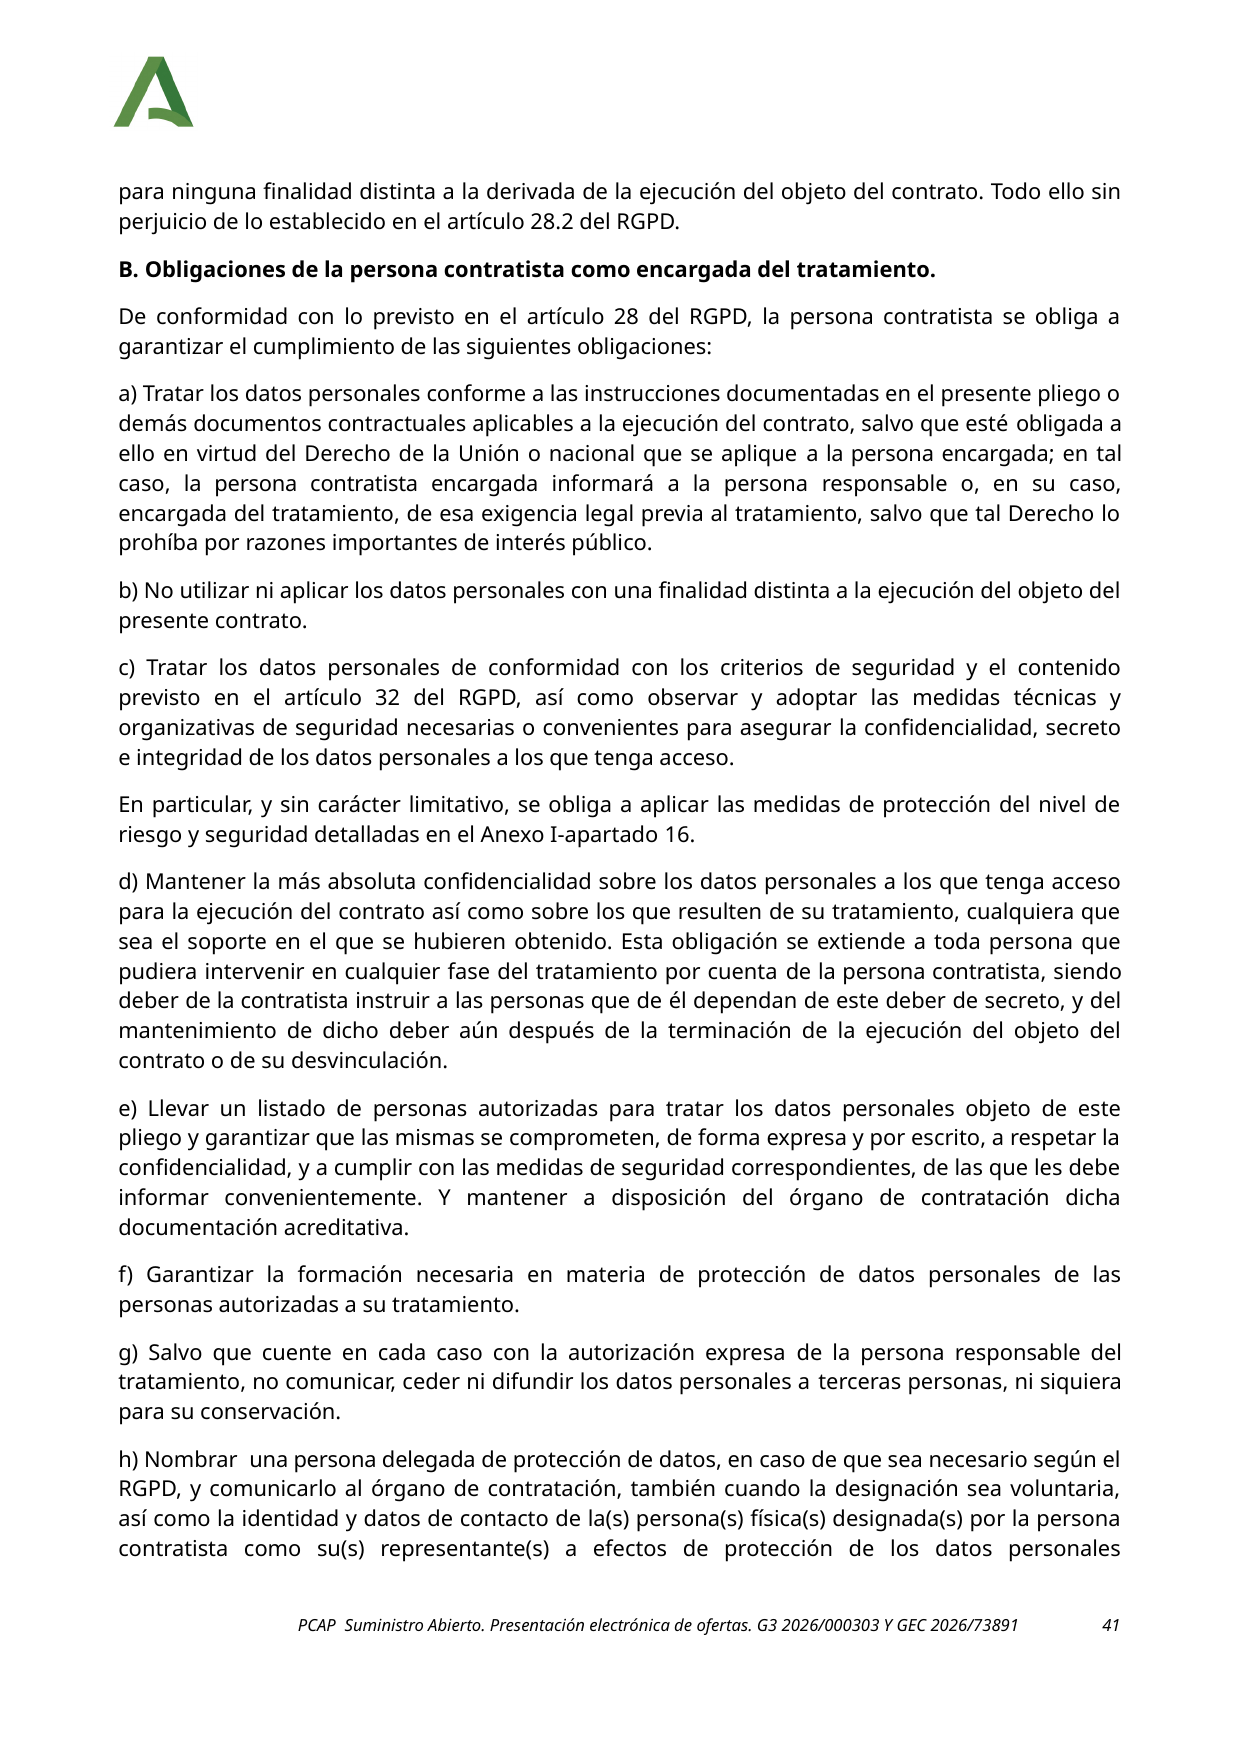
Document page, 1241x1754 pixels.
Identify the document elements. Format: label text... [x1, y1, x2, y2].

picture [109, 52, 198, 131]
text De conformidad con lo previsto en el artículo 28 del RGPD, la persona contratista se obliga a garantizar el cumplimiento de las siguientes obligaciones: [118, 301, 1122, 361]
text para ninguna finalidad distinta a la derivada de la ejecución del objeto del contrato. Todo ello sin perjuicio de lo establecido en el artículo 28.2 del RGPD. [118, 176, 1122, 236]
text d) Mantener la más absoluta confidencialidad sobre los datos personales a los que tenga acceso para la ejecución del contrato así como sobre los que resulten de su tratamiento, cualquiera que sea el soporte en el que se hubieren obtenido. Esta obligación se extiende a toda persona que pudiera intervenir en cualquier fase del tratamiento por cuenta de la persona contratista, siendo deber de la contratista instruir a las personas que de él dependan de este deber de secreto, y del mantenimiento de dicho deber aún después de la terminación de la ejecución del objeto del contrato o de su desvinculación. [118, 866, 1122, 1075]
text a) Tratar los datos personales conforme a las instrucciones documentadas en el presente pliego o demás documentos contractuales aplicables a la ejecución del contrato, salvo que esté obligada a ello en virtud del Derecho de la Unión o nacional que se aplique a la persona encargada; en tal caso, la persona contratista encargada informará a la persona responsable o, en su caso, encargada del tratamiento, de esa exigencia legal previa al tratamiento, salvo que tal Derecho lo prohíba por razones importantes de interés público. [118, 378, 1122, 557]
text En particular, y sin carácter limitativo, se obliga a aplicar las medidas de protección del nivel de riesgo y seguridad detalladas en el Anexo I-apartado 16. [118, 789, 1122, 849]
text g) Salvo que cuente en cada caso con la autorización expresa de la persona responsable del tratamiento, no comunicar, ceder ni difundir los datos personales a terceras personas, ni siquiera para su conservación. [118, 1337, 1122, 1426]
text b) No utilizar ni aplicar los datos personales con una finalidad distinta a la ejecución del objeto del presente contrato. [118, 575, 1122, 634]
text e) Llevar un listado de personas autorizadas para tratar los datos personales objeto de este pliego y garantizar que las mismas se comprometen, de forma expresa y por escrito, a respetar la confidencialidad, y a cumplir con las medidas de seguridad correspondientes, de las que les debe informar convenientemente. Y mantener a disposición del órgano de contratación dicha documentación acreditativa. [118, 1093, 1122, 1242]
text c) Tratar los datos personales de conformidad con los criterios de seguridad y el contenido previsto en el artículo 32 del RGPD, así como observar y adoptar las medidas técnicas y organizativas de seguridad necesarias o convenientes para asegurar la confidencialidad, secreto e integridad de los datos personales a los que tenga acceso. [118, 652, 1122, 771]
text h) Nombrar una persona delegada de protección de datos, en caso de que sea necesario según el RGPD, y comunicarlo al órgano de contratación, también cuando la designación sea voluntaria, así como la identidad y datos de contacto de la(s) persona(s) física(s) designada(s) por la persona contratista como su(s) representante(s) a efectos de protección de los datos personales [118, 1444, 1122, 1563]
text B. Obligaciones de la persona contratista como encargada del tratamiento. [118, 254, 1122, 283]
text f) Garantizar la formación necesaria en materia de protección de datos personales de las personas autorizadas a su tratamiento. [118, 1259, 1122, 1319]
